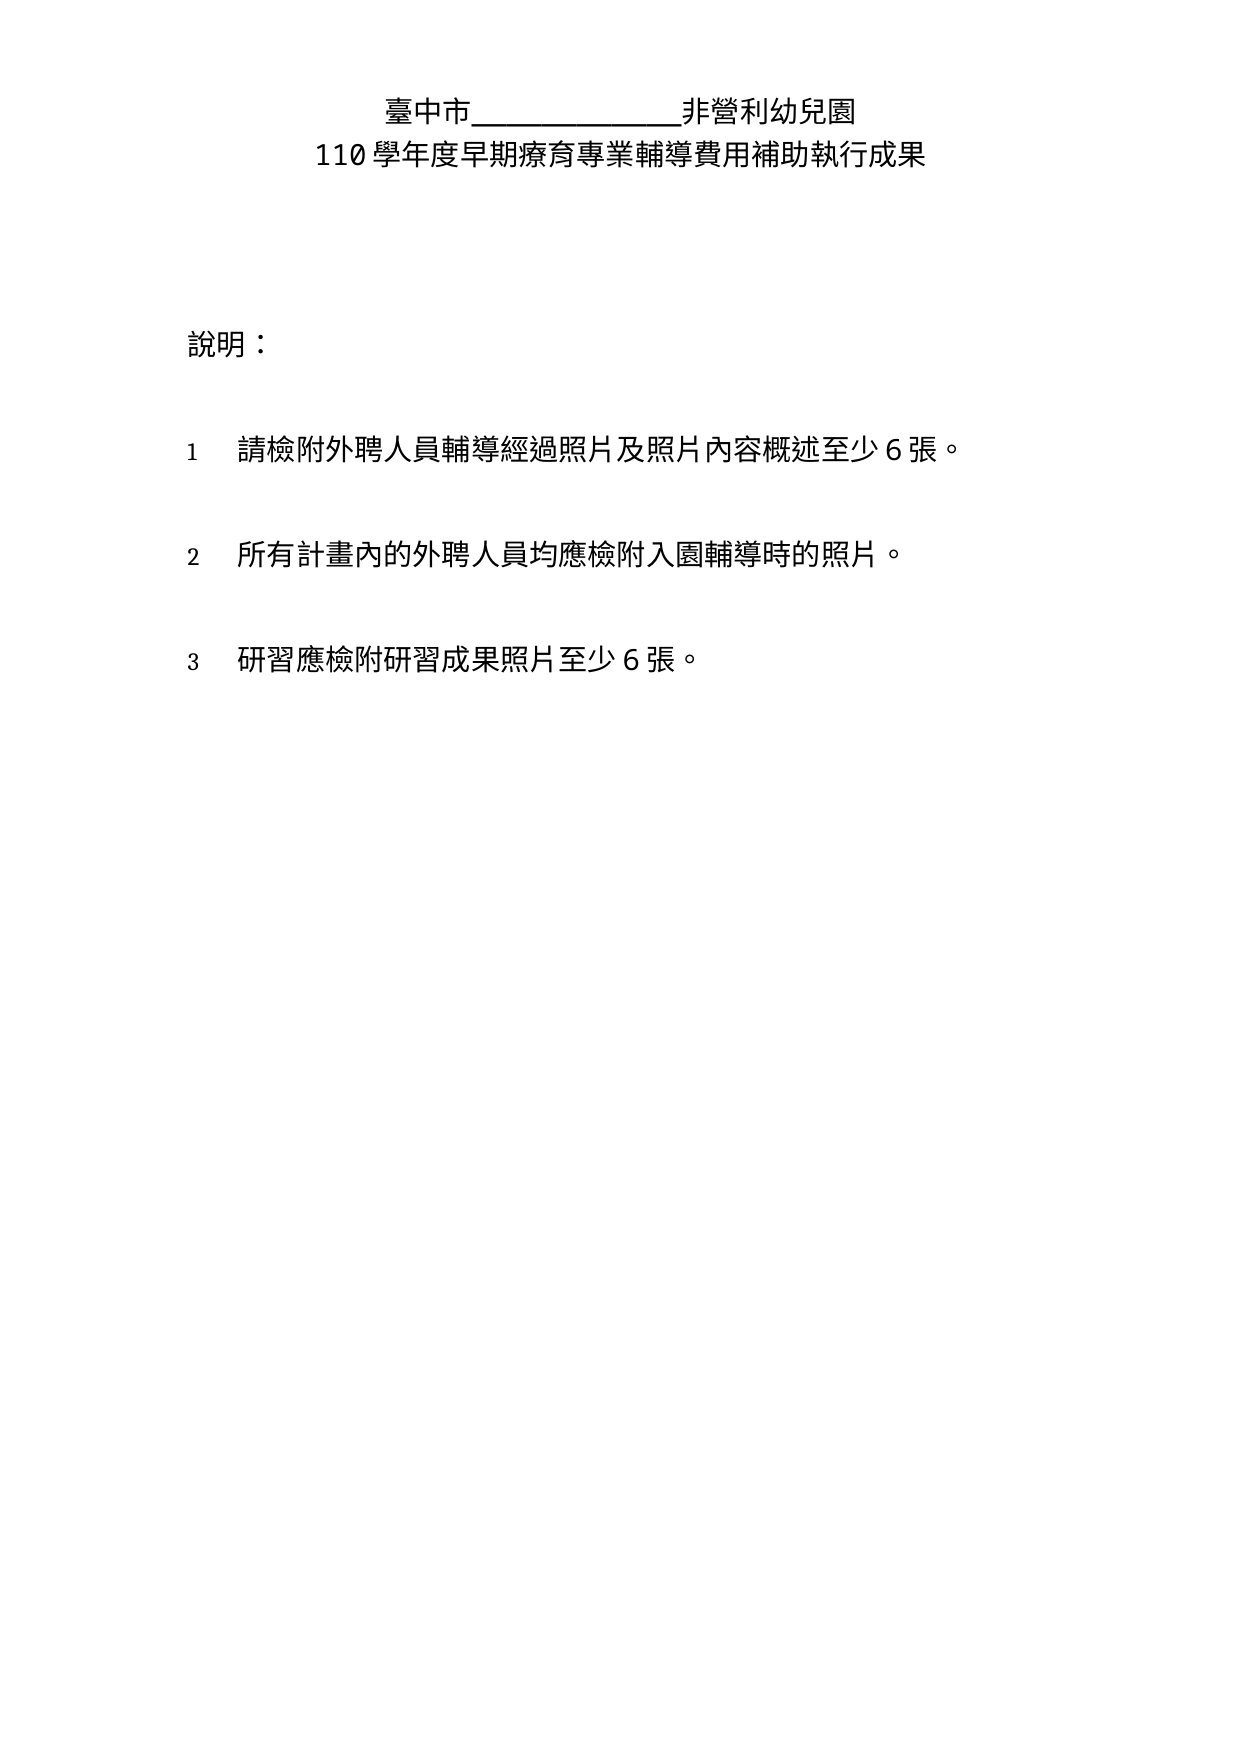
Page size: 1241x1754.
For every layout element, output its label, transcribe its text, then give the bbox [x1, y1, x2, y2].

list 研習應檢附研習成果照片至少6張。 [187, 616, 1053, 678]
text 說明： [187, 301, 1053, 364]
list 請檢附外聘人員輔導經過照片及照片內容概述至少6張。 [187, 406, 1053, 468]
list 所有計畫內的外聘人員均應檢附入園輔導時的照片。 [187, 511, 1053, 573]
